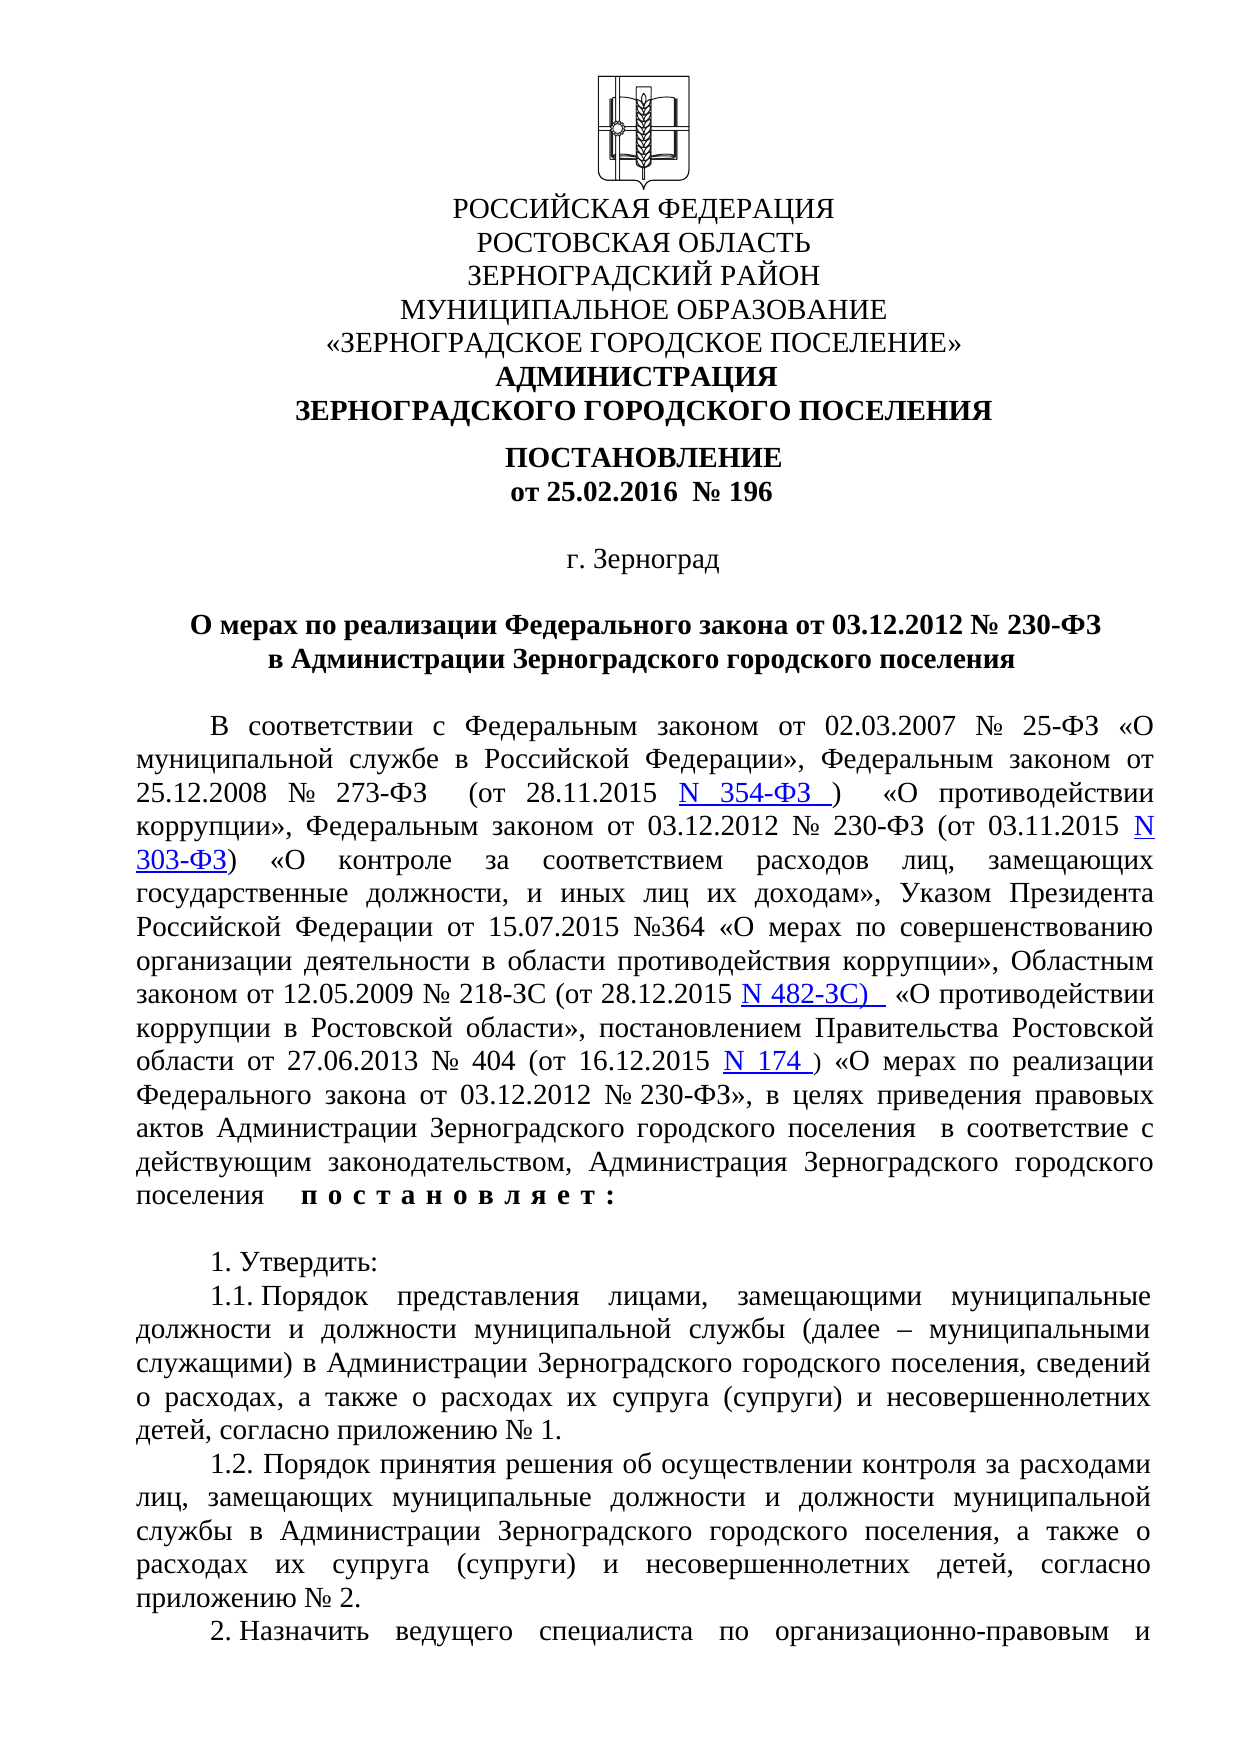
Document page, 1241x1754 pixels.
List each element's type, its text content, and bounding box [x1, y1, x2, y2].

text «Зерноградское городское поселение» [136, 326, 1152, 359]
text РОСТОВСКАЯ ОБЛАСТЬ [136, 225, 1152, 258]
text 1.2. Порядок принятия решения об осуществлении контроля за расходами лиц, замещающих муниципальные должности и должности муниципальной службы в Администрации Зерноградского городского поселения, а также о расходах их супруга (супруги) и несовершеннолетних детей, согласно приложению № 2. [136, 1446, 1152, 1613]
text 1.1. Порядок представления лицами, замещающими муниципальные должности и должности муниципальной службы (далее – муниципальными служащими) в Администрации Зерноградского городского поселения, сведений о расходах, а также о расходах их супруга (супруги) и несовершеннолетних детей, согласно приложению № 1. [136, 1278, 1152, 1446]
text 2. Назначить ведущего специалиста по организационно-правовым и [136, 1613, 1152, 1647]
text О мерах по реализации Федерального закона от 03.12.2012 № 230-ФЗ [136, 607, 1155, 641]
text РОССИЙСКАЯ ФЕДЕРАЦИЯ [136, 191, 1152, 225]
subtitle В соответствии с Федеральным законом от 02.03.2007 № 25-ФЗ «О муниципальной службе в Российской Федерации», Федеральным законом от 25.12.2008 № 273-ФЗ (от 28.11.2015 N 354-ФЗ ) «О противодействии коррупции», Федеральным законом от 03.12.2012 № 230-ФЗ (от 03.11.2015 N 303-ФЗ) «О контроле за соответствием расходов лиц, замещающих государственные должности, и иных лиц их доходам», Указом Президента Российской Федерации от 15.07.2015 №364 «О мерах по совершенствованию организации деятельности в области противодействия коррупции», Областным законом от 12.05.2009 № 218-ЗС (от 28.12.2015 N 482-ЗС) «О противодействии коррупции в Ростовской области», постановлением Правительства Ростовской области от 27.06.2013 № 404 (от 16.12.2015 N 174 ) «О мерах по реализации Федерального закона от 03.12.2012 № 230-ФЗ», в целях приведения правовых актов Администрации Зерноградского городского поселения в соответствие с действующим законодательством, Администрация Зерноградского городского поселения постановляет: [136, 708, 1154, 1211]
text г. Зерноград [134, 541, 1152, 575]
text ЗЕРНОГРАДСКИЙ РАЙОН [136, 258, 1152, 292]
text ПОСТАНОВЛЕНИЕ [136, 441, 1152, 474]
text ЗЕРНОГРАДСКОГО ГОРОДСКОГО ПОСЕЛЕНИЯ [136, 393, 1152, 426]
picture [597, 75, 690, 190]
text АДМИНИСТРАЦИЯ [136, 359, 1152, 393]
text от 25.02.2016 № 196 [357, 474, 1152, 508]
text 1. Утвердить: [136, 1244, 1152, 1278]
text МУНИЦИПАЛЬНОЕ ОБРАЗОВАНИЕ [136, 292, 1152, 326]
text в Администрации Зерноградского городского поселения [136, 641, 1155, 674]
